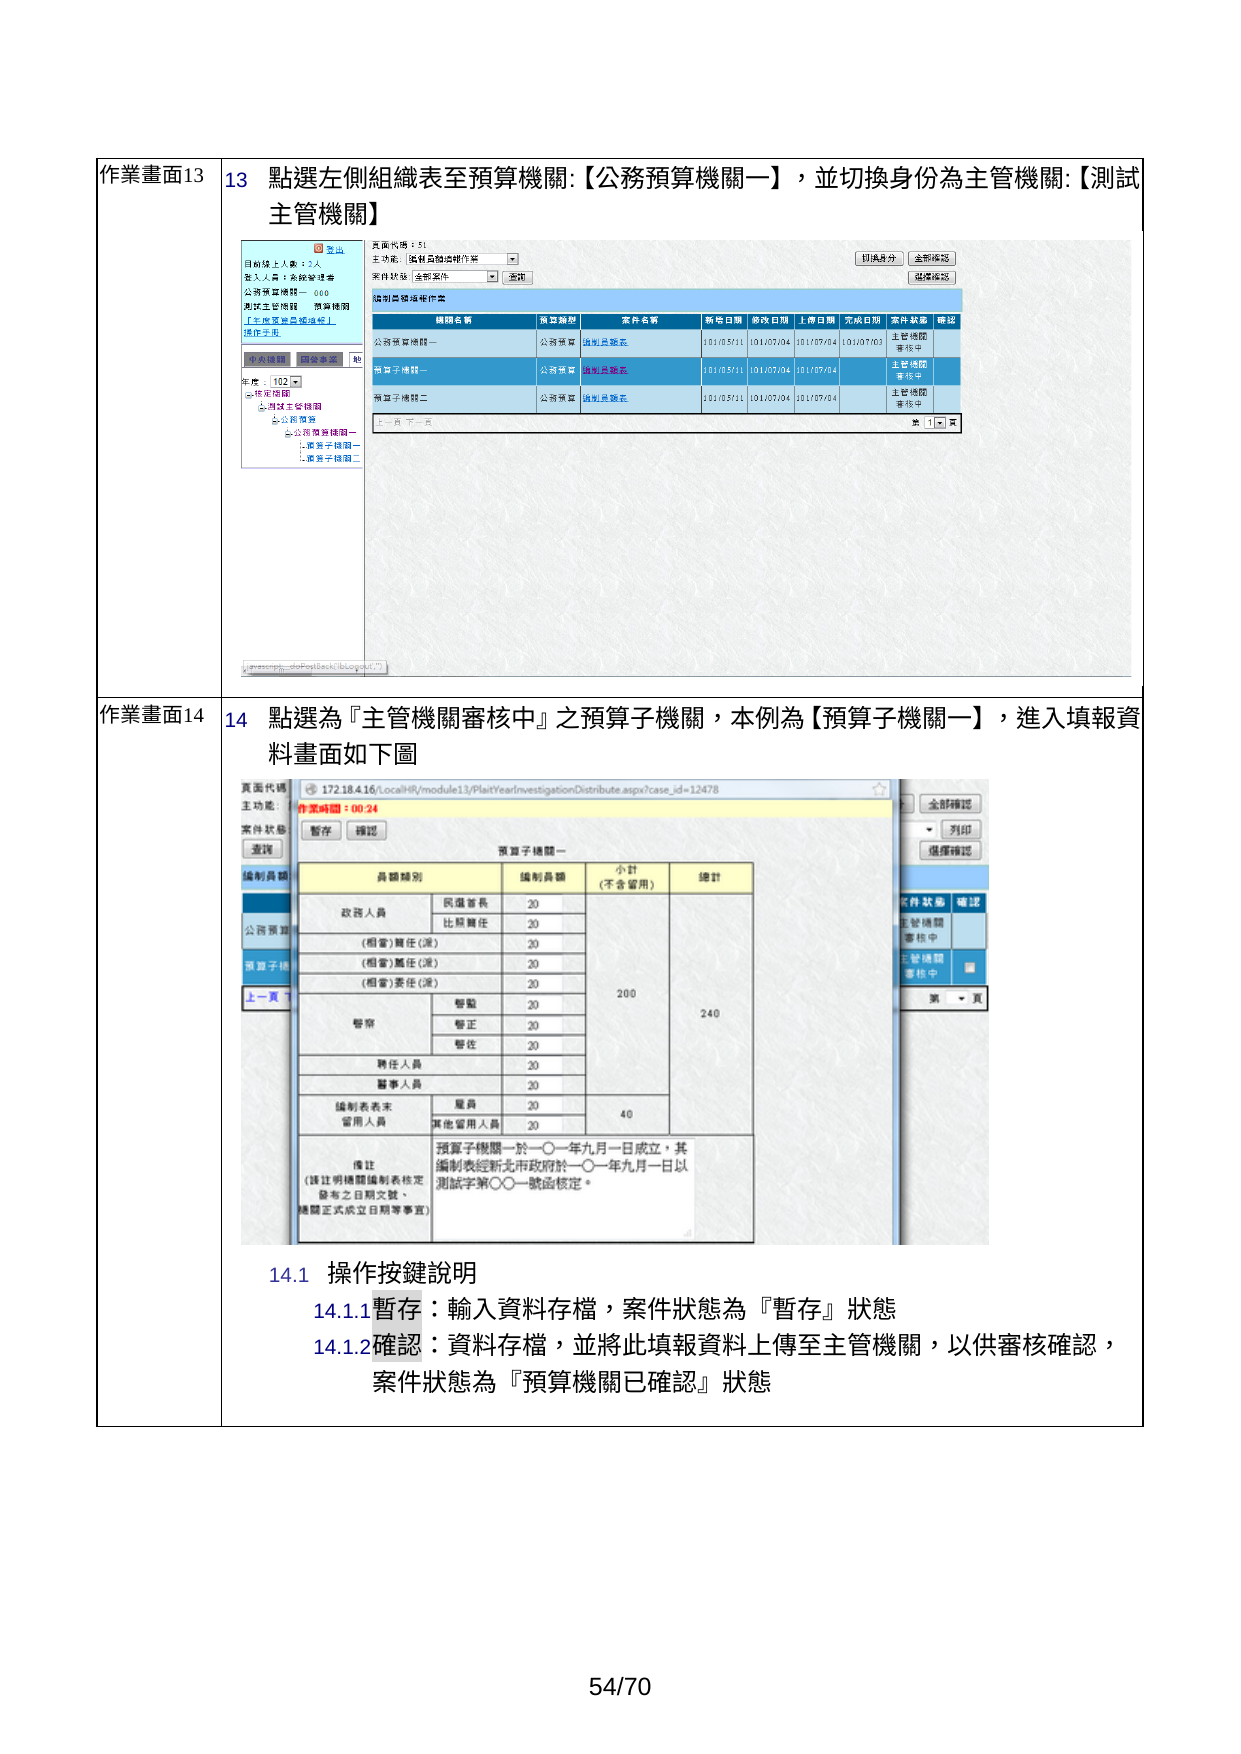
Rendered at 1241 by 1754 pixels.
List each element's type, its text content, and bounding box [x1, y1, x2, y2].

picture [241, 240, 1132, 677]
table_cell 點選為『主管機關審核中』之預算子機關，本例為【預算子機關一】，進入填報資料畫面如下圖 操作按鍵說明 暫存：輸入資料存檔，案件狀態為『暫存』狀態 確認：資料存檔，並將此填報資料上傳至主管機關，以供審核確認，案件狀態為『預算機關已確認』狀態 [222, 698, 1142, 1426]
picture [241, 779, 989, 1245]
table_cell [98, 698, 221, 1426]
table_cell 點選左側組織表至預算機關:【公務預算機關一】，並切換身份為主管機關:【測試主管機關】 [222, 159, 1143, 697]
table_cell [98, 159, 221, 697]
